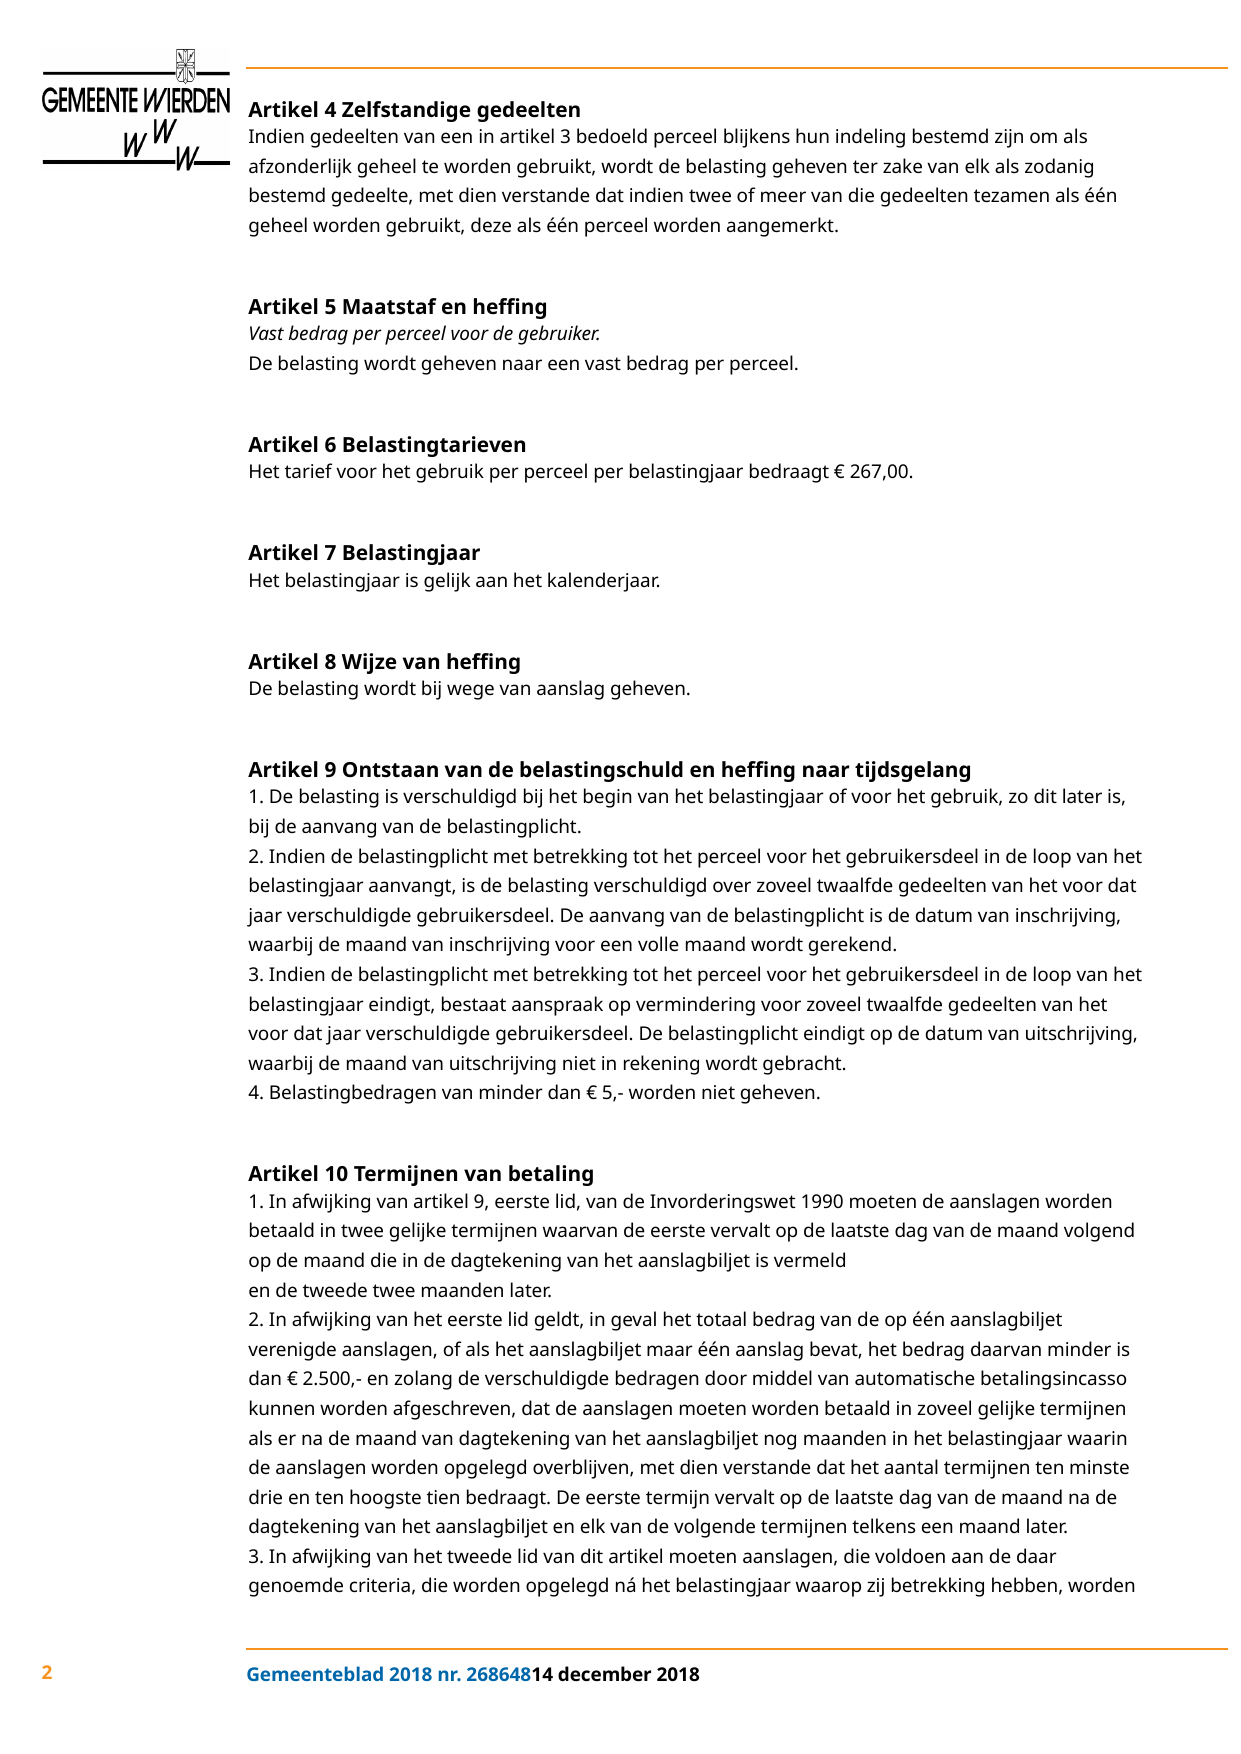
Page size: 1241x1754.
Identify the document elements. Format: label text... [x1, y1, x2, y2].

text 2. In afwijking van het eerste lid geldt, in geval het totaal bedrag van de op één aanslagbiljet verenigde aanslagen, of als het aanslagbiljet maar één aanslag bevat, het bedrag daarvan minder is dan € 2.500,- en zolang de verschuldigde bedragen door middel van automatische betalingsincasso kunnen worden afgeschreven, dat de aanslagen moeten worden betaald in zoveel gelijke termijnen als er na de maand van dagtekening van het aanslagbiljet nog maanden in het belastingjaar waarin de aanslagen worden opgelegd overblijven, met dien verstande dat het aantal termijnen ten minste drie en ten hoogste tien bedraagt. De eerste termijn vervalt op de laatste dag van de maand na de dagtekening van het aanslagbiljet en elk van de volgende termijnen telkens een maand later. [248, 1306, 1152, 1539]
text De belasting wordt geheven naar een vast bedrag per perceel. [248, 350, 1152, 376]
text 2. Indien de belastingplicht met betrekking tot het perceel voor het gebruikersdeel in de loop van het belastingjaar aanvangt, is de belasting verschuldigd over zoveel twaalfde gedeelten van het voor dat jaar verschuldigde gebruikersdeel. De aanvang van de belastingplicht is de datum van inschrijving, waarbij de maand van inschrijving voor een volle maand wordt gerekend. [248, 843, 1152, 957]
text Indien gedeelten van een in artikel 3 bedoeld perceel blijkens hun indeling bestemd zijn om als afzonderlijk geheel te worden gebruikt, wordt de belasting geheven ter zake van elk als zodanig bestemd gedeelte, met dien verstande dat indien twee of meer van die gedeelten tezamen als één geheel worden gebruikt, deze als één perceel worden aangemerkt. [248, 123, 1152, 238]
text Artikel 6 Belastingtarieven [248, 430, 1152, 458]
text Artikel 4 Zelfstandige gedeelten [248, 95, 1152, 123]
text Vast bedrag per perceel voor de gebruiker. [248, 320, 1152, 346]
text Artikel 8 Wijze van heffing [248, 647, 1152, 675]
text 3. In afwijking van het tweede lid van dit artikel moeten aanslagen, die voldoen aan de daar genoemde criteria, die worden opgelegd ná het belastingjaar waarop zij betrekking hebben, worden [248, 1543, 1152, 1598]
text 4. Belastingbedragen van minder dan € 5,- worden niet geheven. [248, 1079, 1152, 1105]
text 1. De belasting is verschuldigd bij het begin van het belastingjaar of voor het gebruik, zo dit later is, bij de aanvang van de belastingplicht. [248, 784, 1152, 839]
text 1. In afwijking van artikel 9, eerste lid, van de Invorderingswet 1990 moeten de aanslagen worden betaald in twee gelijke termijnen waarvan de eerste vervalt op de laatste dag van de maand volgend op de maand die in de dagtekening van het aanslagbiljet is vermeld [248, 1188, 1152, 1273]
text Artikel 7 Belastingjaar [248, 538, 1152, 567]
picture [41, 47, 231, 172]
text Artikel 9 Ontstaan van de belastingschuld en heffing naar tijdsgelang [248, 755, 1152, 784]
text Het tarief voor het gebruik per perceel per belastingjaar bedraagt € 267,00. [248, 458, 1152, 484]
text Artikel 10 Termijnen van betaling [248, 1159, 1152, 1188]
text en de tweede twee maanden later. [248, 1277, 1152, 1302]
text Artikel 5 Maatstaf en heffing [248, 292, 1152, 320]
text 3. Indien de belastingplicht met betrekking tot het perceel voor het gebruikersdeel in de loop van het belastingjaar eindigt, bestaat aanspraak op vermindering voor zoveel twaalfde gedeelten van het voor dat jaar verschuldigde gebruikersdeel. De belastingplicht eindigt op de datum van uitschrijving, waarbij de maand van uitschrijving niet in rekening wordt gebracht. [248, 961, 1152, 1076]
text De belasting wordt bij wege van aanslag geheven. [248, 675, 1152, 701]
text Het belastingjaar is gelijk aan het kalenderjaar. [248, 567, 1152, 593]
